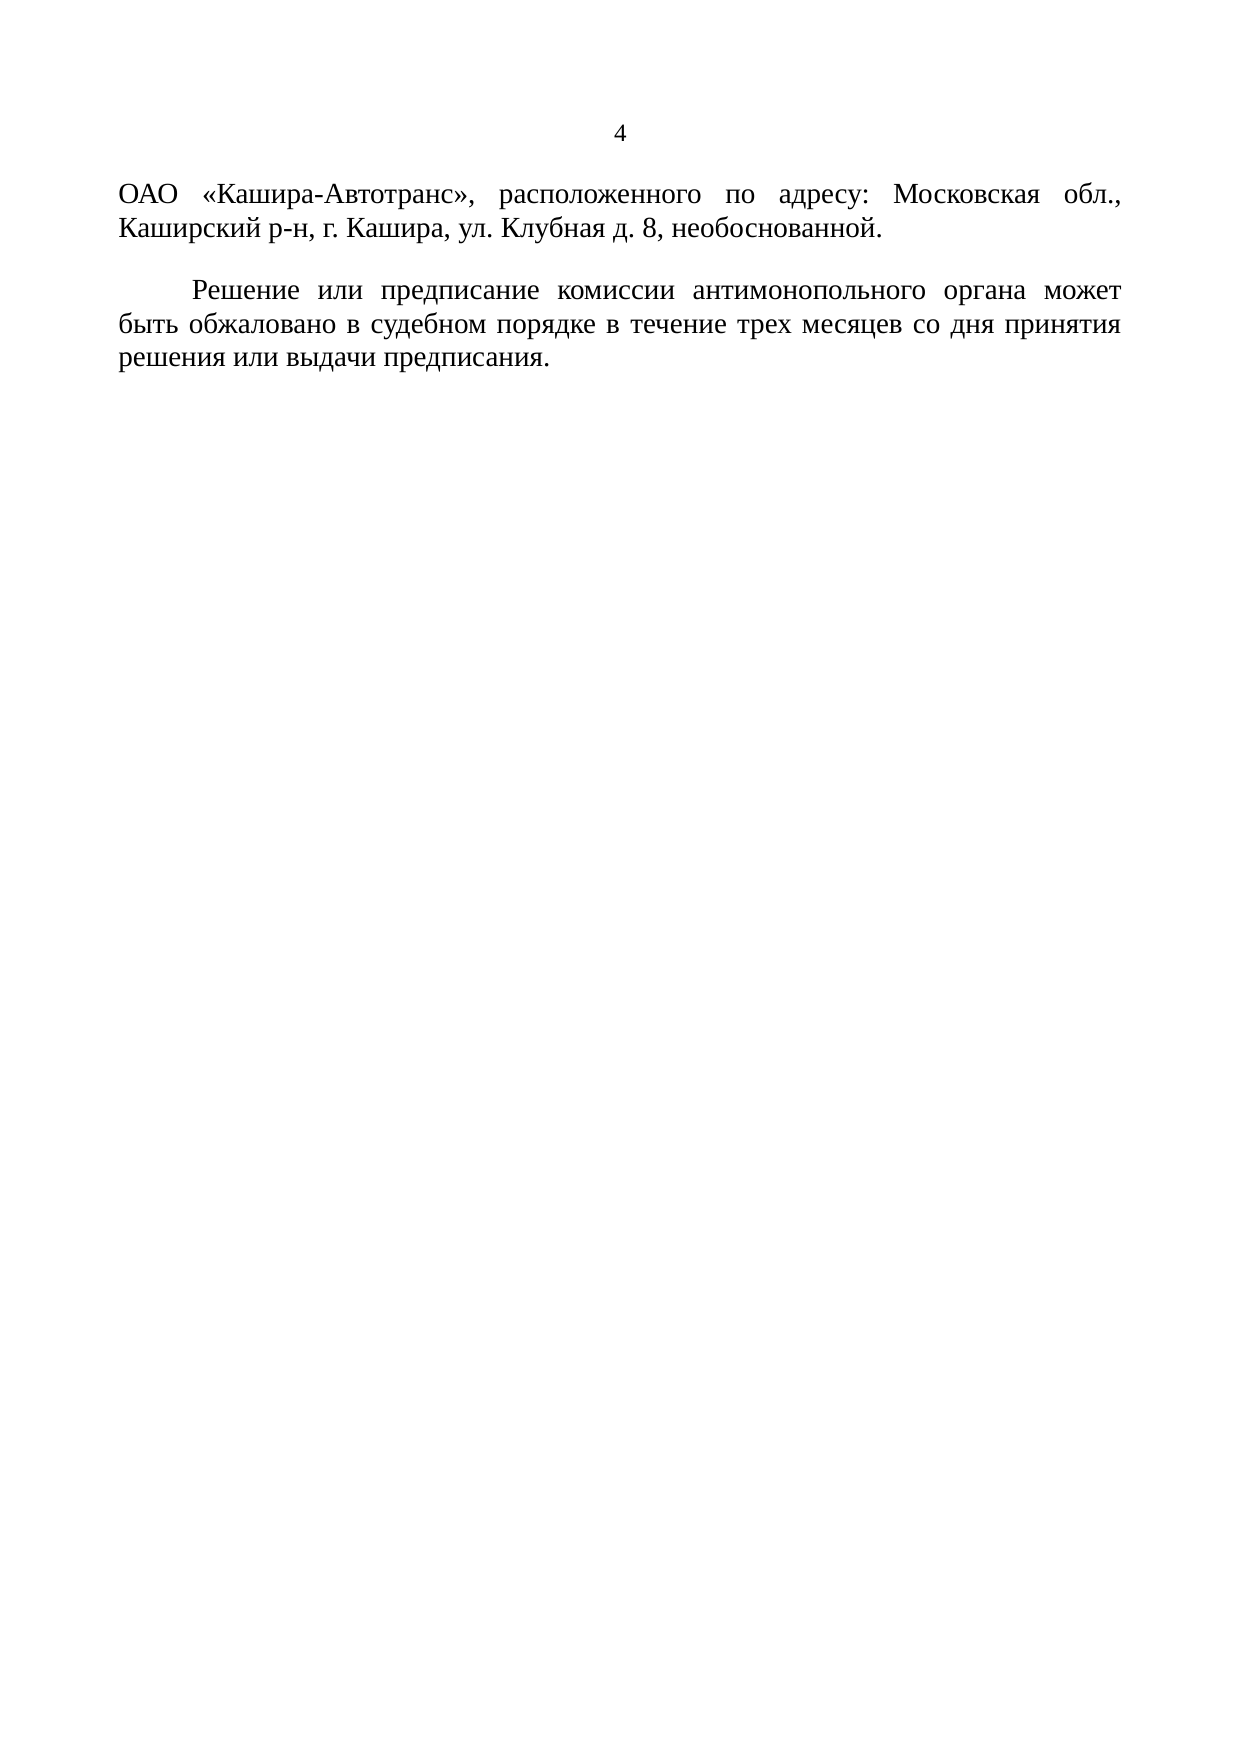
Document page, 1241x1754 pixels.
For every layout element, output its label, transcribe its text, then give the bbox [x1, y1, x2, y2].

text Решение или предписание комиссии антимонопольного органа может быть обжаловано в судебном порядке в течение трех месяцев со дня принятия решения или выдачи предписания. [118, 272, 1122, 373]
text ОАО «Кашира-Автотранс», расположенного по адресу: Московская обл., Каширский р-н, г. Кашира, ул. Клубная д. 8, необоснованной. [118, 176, 1122, 243]
